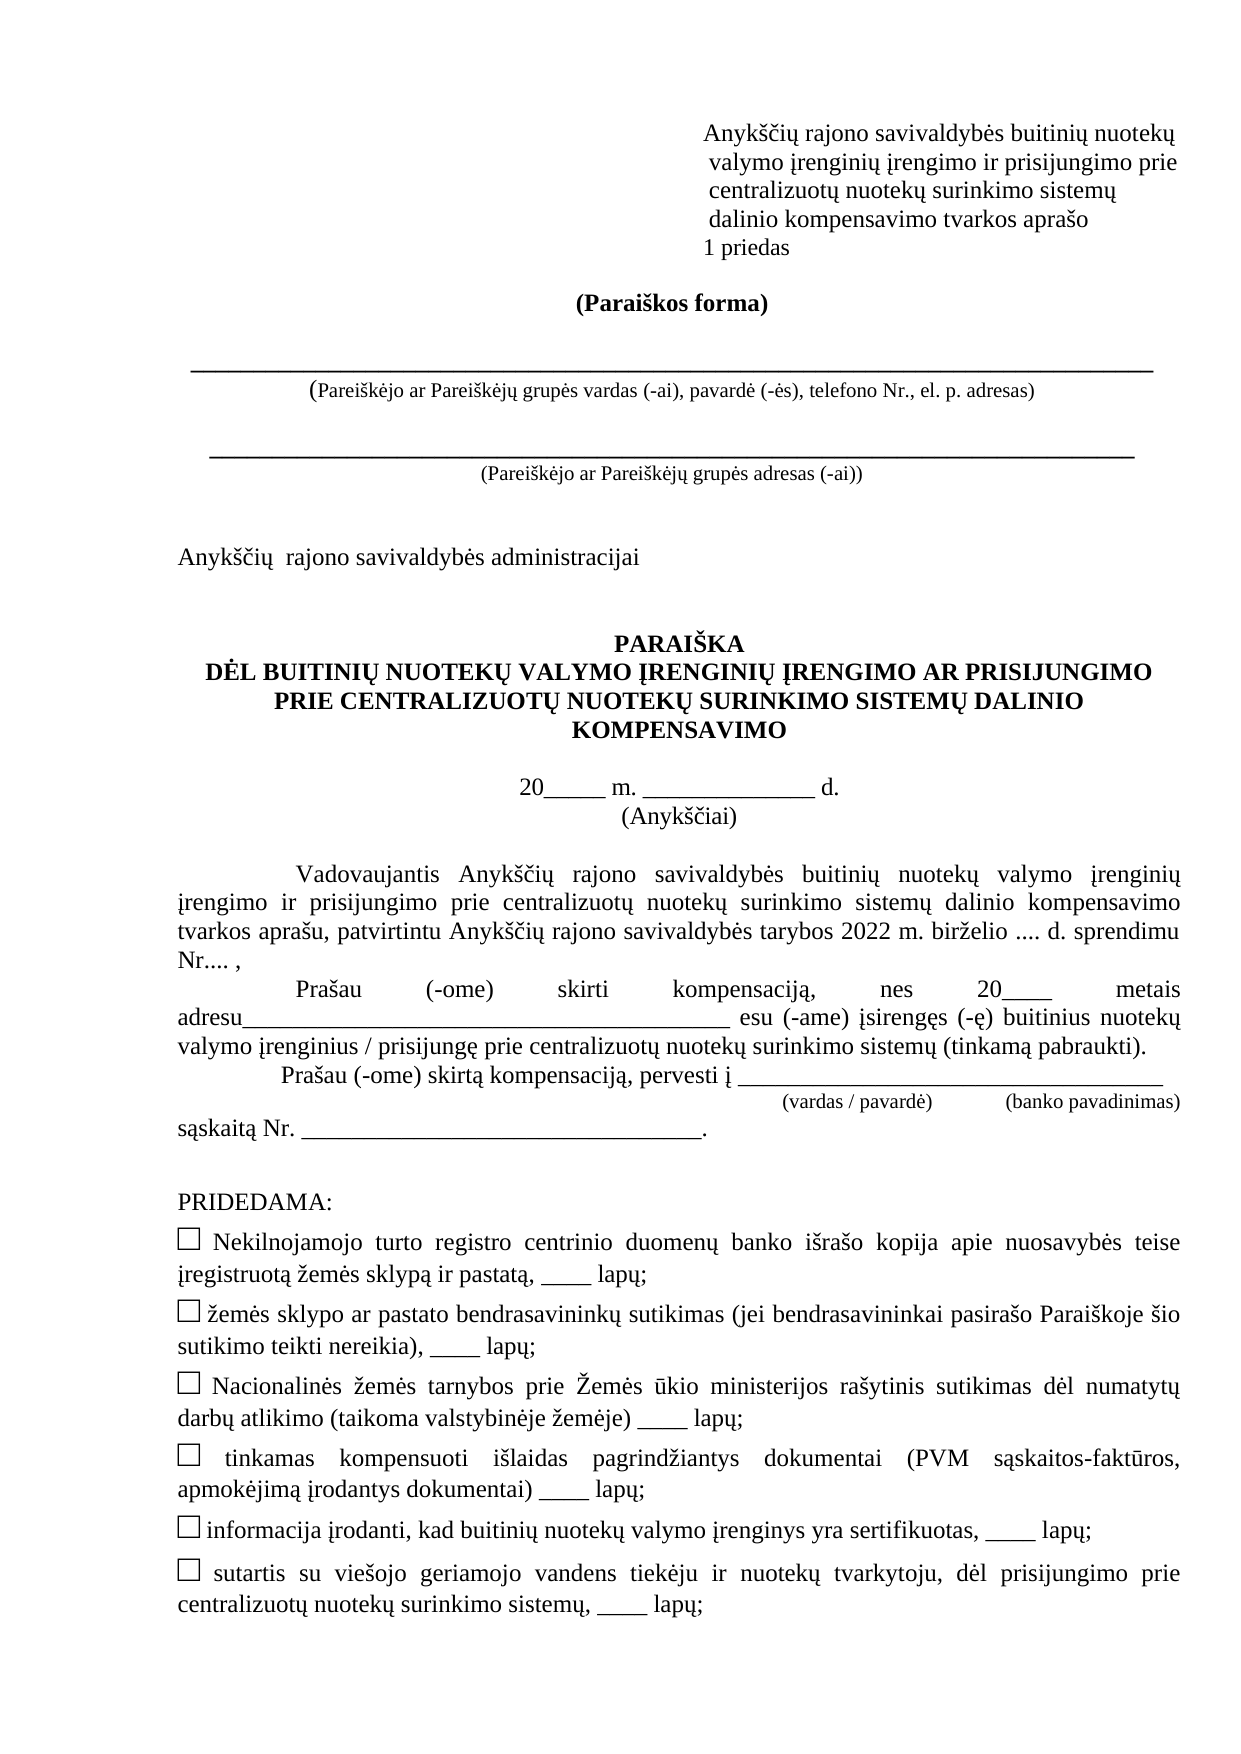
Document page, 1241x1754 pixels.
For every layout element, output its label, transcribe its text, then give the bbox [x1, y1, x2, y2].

text 20_____ m. ______________ d. [177, 772, 1181, 801]
text □ žemės sklypo ar pastato bendrasavininkų sutikimas (jei bendrasavininkai pasirašo Paraiškoje šio sutikimo teikti nereikia), ____ lapų; [177, 1288, 1181, 1359]
text Prašau (-ome) skirtą kompensaciją, pervesti į __________________________________ [148, 1060, 1181, 1089]
text sąskaitą Nr. ________________________________. [177, 1113, 1181, 1141]
text __________________________________________________________________________ [162, 432, 1181, 461]
text (Anykščiai) [177, 801, 1181, 830]
text □ sutartis su viešojo geriamojo vandens tiekėju ir nuotekų tvarkytoju, dėl prisijungimo prie centralizuotų nuotekų surinkimo sistemų, ____ lapų; [177, 1546, 1181, 1618]
text (Pareiškėjo ar Pareiškėjų grupės vardas (-ai), pavardė (-ės), telefono Nr., el. p. adresas) [162, 374, 1181, 403]
text □ tinkamas kompensuoti išlaidas pagrindžiantys dokumentai (PVM sąskaitos-faktūros, apmokėjimą įrodantys dokumentai) ____ lapų; [177, 1431, 1181, 1503]
text □ Nekilnojamojo turto registro centrinio duomenų banko išrašo kopija apie nuosavybės teise įregistruotą žemės sklypą ir pastatą, ____ lapų; [177, 1216, 1181, 1288]
text Vadovaujantis Anykščių rajono savivaldybės buitinių nuotekų valymo įrenginių įrengimo ir prisijungimo prie centralizuotų nuotekų surinkimo sistemų dalinio kompensavimo tvarkos aprašu, patvirtintu Anykščių rajono savivaldybės tarybos 2022 m. birželio .... d. sprendimu Nr.... , [177, 859, 1181, 974]
text PARAIŠKA [177, 629, 1181, 657]
text Anykščių rajono savivaldybės administracijai [177, 542, 1181, 571]
text PRIDEDAMA: [177, 1187, 1181, 1216]
text Prašau (-ome) skirti kompensaciją, nes 20____ metais adresu_______________________________________ esu (-ame) įsirengęs (-ę) buitinius nuotekų valymo įrenginius / prisijungę prie centralizuotų nuotekų surinkimo sistemų (tinkamą pabraukti). [177, 974, 1181, 1060]
text Dėl buitinių nuotekų valymo įrenginių įrengimo ar prisijungimo prie centralizuotų nuotekų surinkimo sistemų dalinio kompensavimo [177, 657, 1181, 744]
text (vardas / pavardė) (banko pavadinimas) [148, 1089, 1181, 1113]
text Anykščių rajono savivaldybės buitinių nuotekų valymo įrenginių įrengimo ir prisijungimo prie centralizuotų nuotekų surinkimo sistemų dalinio kompensavimo tvarkos aprašo [703, 118, 1181, 233]
text □ Nacionalinės žemės tarnybos prie Žemės ūkio ministerijos rašytinis sutikimas dėl numatytų darbų atlikimo (taikoma valstybinėje žemėje) ____ lapų; [177, 1359, 1181, 1431]
text (Paraiškos forma) [162, 288, 1181, 317]
text (Pareiškėjo ar Pareiškėjų grupės adresas (-ai)) [162, 461, 1181, 485]
text □ informacija įrodanti, kad buitinių nuotekų valymo įrenginys yra sertifikuotas, ____ lapų; [177, 1503, 1181, 1546]
text 1 priedas [177, 233, 1181, 261]
text _____________________________________________________________________________ [162, 346, 1181, 374]
